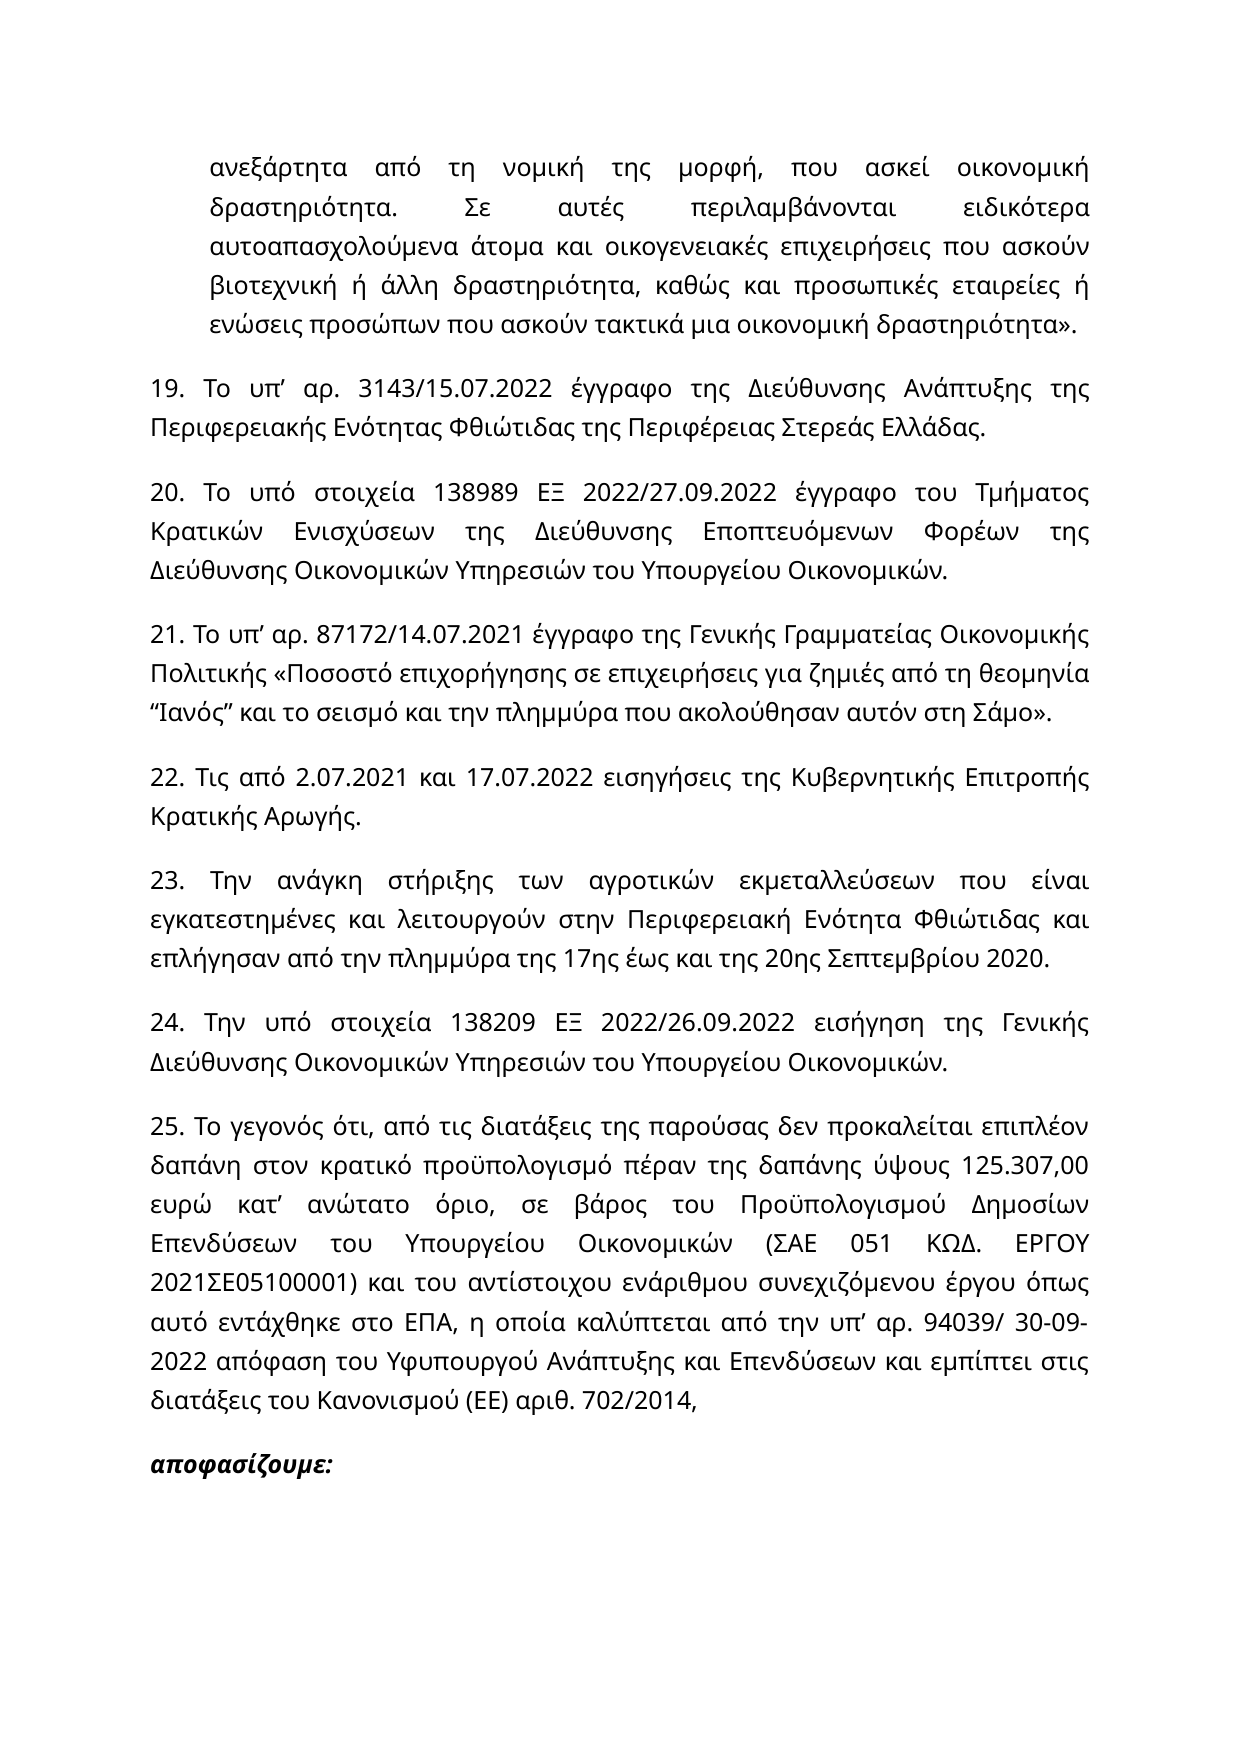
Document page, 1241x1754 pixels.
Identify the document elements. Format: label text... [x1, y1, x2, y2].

text 21. Το υπ’ αρ. 87172/14.07.2021 έγγραφο της Γενικής Γραμματείας Οικονομικής Πολιτικής «Ποσοστό επιχορήγησης σε επιχειρήσεις για ζημιές από τη θεομηνία “Ιανός” και το σεισμό και την πλημμύρα που ακολούθησαν αυτόν στη Σάμο». [150, 617, 1090, 729]
text 19. Το υπ’ αρ. 3143/15.07.2022 έγγραφο της Διεύθυνσης Ανάπτυξης της Περιφερειακής Ενότητας Φθιώτιδας της Περιφέρειας Στερεάς Ελλάδας. [150, 371, 1090, 444]
text 24. Την υπό στοιχεία 138209 ΕΞ 2022/26.09.2022 εισήγηση της Γενικής Διεύθυνσης Οικονομικών Υπηρεσιών του Υπουργείου Οικονομικών. [150, 1005, 1090, 1078]
text 20. Το υπό στοιχεία 138989 ΕΞ 2022/27.09.2022 έγγραφο του Τμήματος Κρατικών Ενισχύσεων της Διεύθυνσης Εποπτευόμενων Φορέων της Διεύθυνσης Οικονομικών Υπηρεσιών του Υπουργείου Οικονομικών. [150, 474, 1090, 587]
text 23. Την ανάγκη στήριξης των αγροτικών εκμεταλλεύσεων που είναι εγκατεστημένες και λειτουργούν στην Περιφερειακή Ενότητα Φθιώτιδας και επλήγησαν από την πλημμύρα της 17ης έως και της 20ης Σεπτεμβρίου 2020. [150, 862, 1090, 975]
text 22. Τις από 2.07.2021 και 17.07.2022 εισηγήσεις της Κυβερνητικής Επιτροπής Κρατικής Αρωγής. [150, 759, 1090, 832]
text 25. Το γεγονός ότι, από τις διατάξεις της παρούσας δεν προκαλείται επιπλέον δαπάνη στον κρατικό προϋπολογισμό πέραν της δαπάνης ύψους 125.307,00 ευρώ κατ’ ανώτατο όριο, σε βάρος του Προϋπολογισμού Δημοσίων Επενδύσεων του Υπουργείου Οικονομικών (ΣΑΕ 051 ΚΩΔ. ΕΡΓΟΥ 2021ΣΕ05100001) και του αντίστοιχου ενάριθμου συνεχιζόμενου έργου όπως αυτό εντάχθηκε στο ΕΠΑ, η οποία καλύπτεται από την υπ’ αρ. 94039/ 30-09-2022 απόφαση του Υφυπουργού Ανάπτυξης και Επενδύσεων και εμπίπτει στις διατάξεις του Κανονισμού (ΕΕ) αριθ. 702/2014, [150, 1108, 1090, 1417]
list ανεξάρτητα από τη νομική της μορφή, που ασκεί οικονομική δραστηριότητα. Σε αυτές περιλαμβάνονται ειδικότερα αυτοαπασχολούμενα άτομα και οικογενειακές επιχειρήσεις που ασκούν βιοτεχνική ή άλλη δραστηριότητα, καθώς και προσωπικές εταιρείες ή ενώσεις προσώπων που ασκούν τακτικά μια οικονομική δραστηριότητα». [150, 150, 1090, 341]
text αποφασίζουμε: [150, 1447, 1090, 1481]
